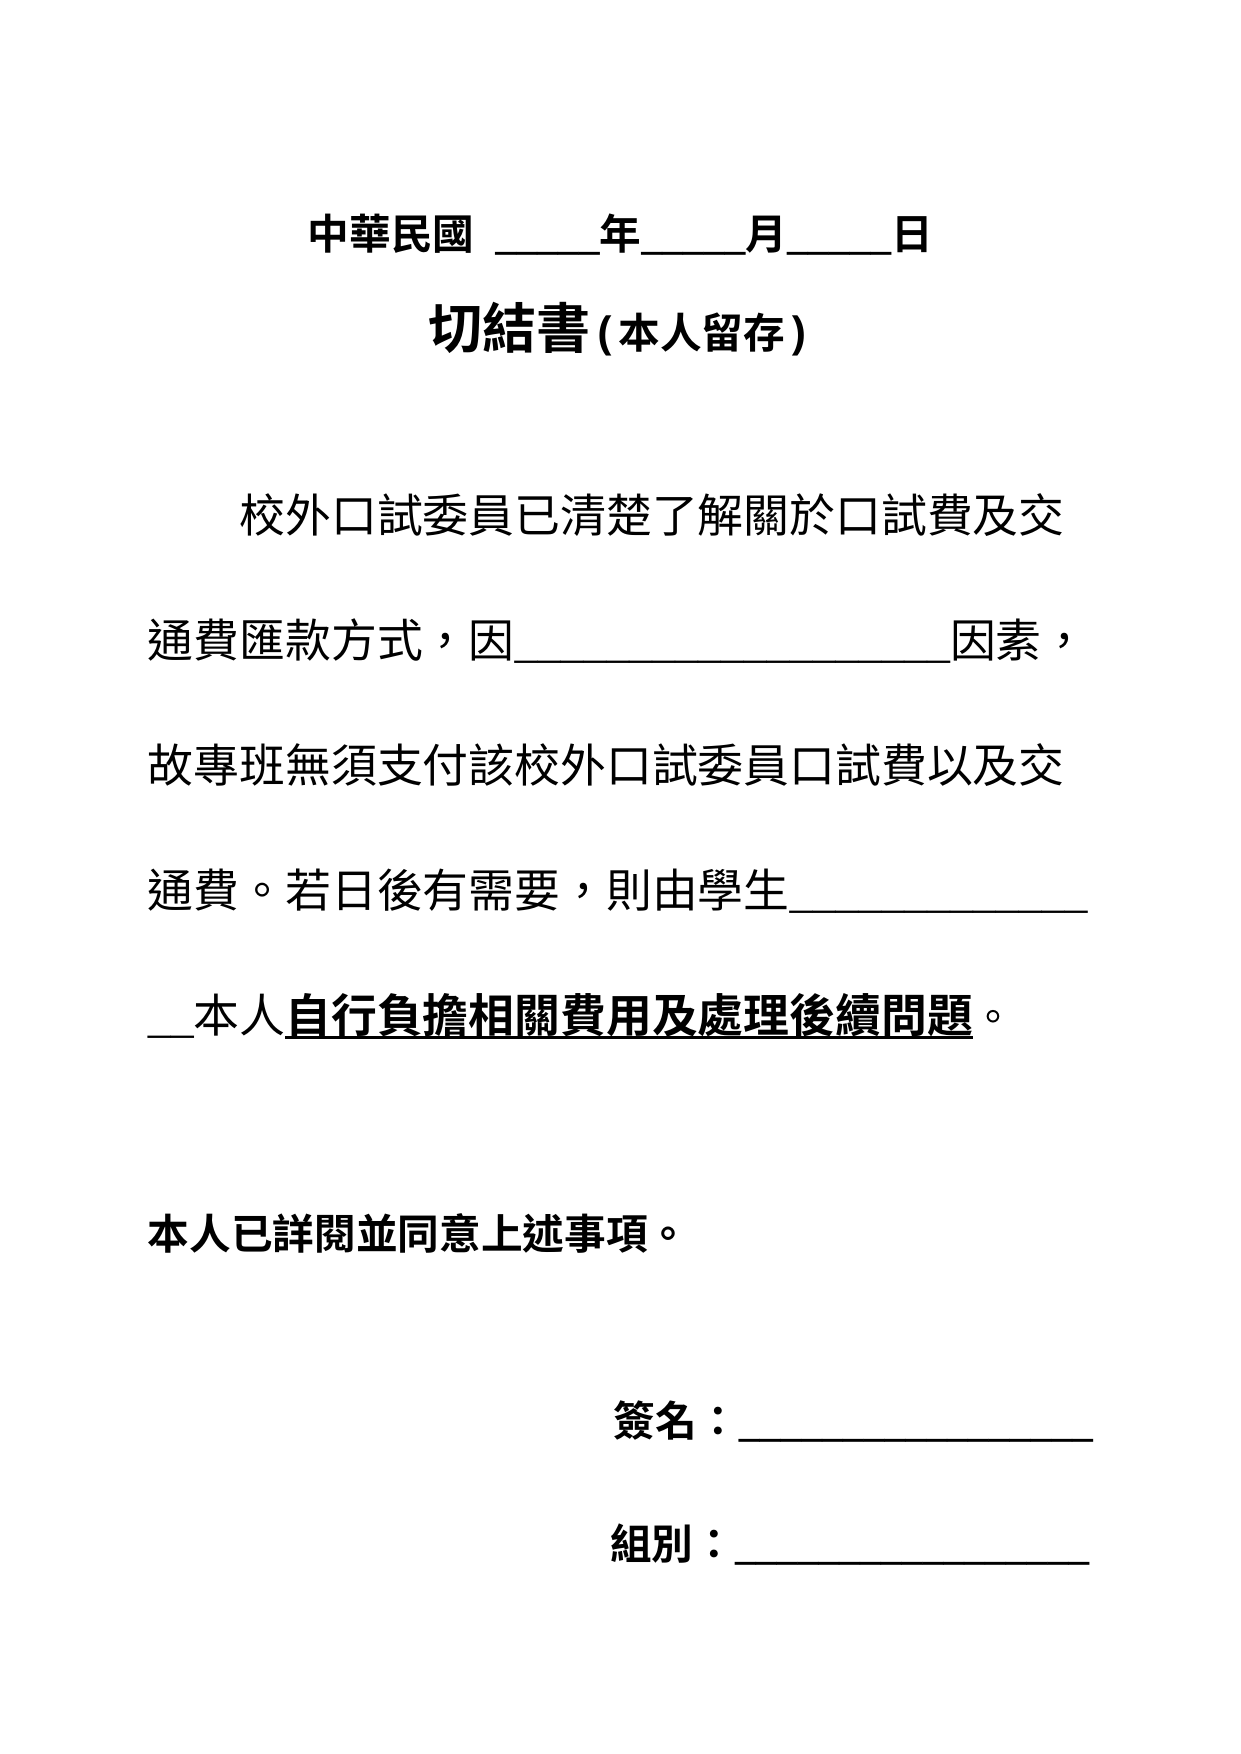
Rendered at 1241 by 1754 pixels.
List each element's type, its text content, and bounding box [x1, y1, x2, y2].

text 本人已詳閱並同意上述事項。 [148, 1189, 1092, 1252]
text 切結書(本人留存) [148, 252, 1092, 377]
text 中華民國 _____年_____月_____日 [148, 189, 1092, 252]
text 組別：_________________ [148, 1500, 1092, 1562]
text 簽名：_________________ [148, 1377, 1092, 1439]
text 校外口試委員已清楚了解關於口試費及交通費匯款方式，因_______­­____________因素，故專班無須支付該校外口試委員口試費以及交通費。若日後有需要，則由學生­­­­­­­­­­­_______________本人自行負擔相關費用及處理後續問題。 [148, 439, 1092, 1064]
